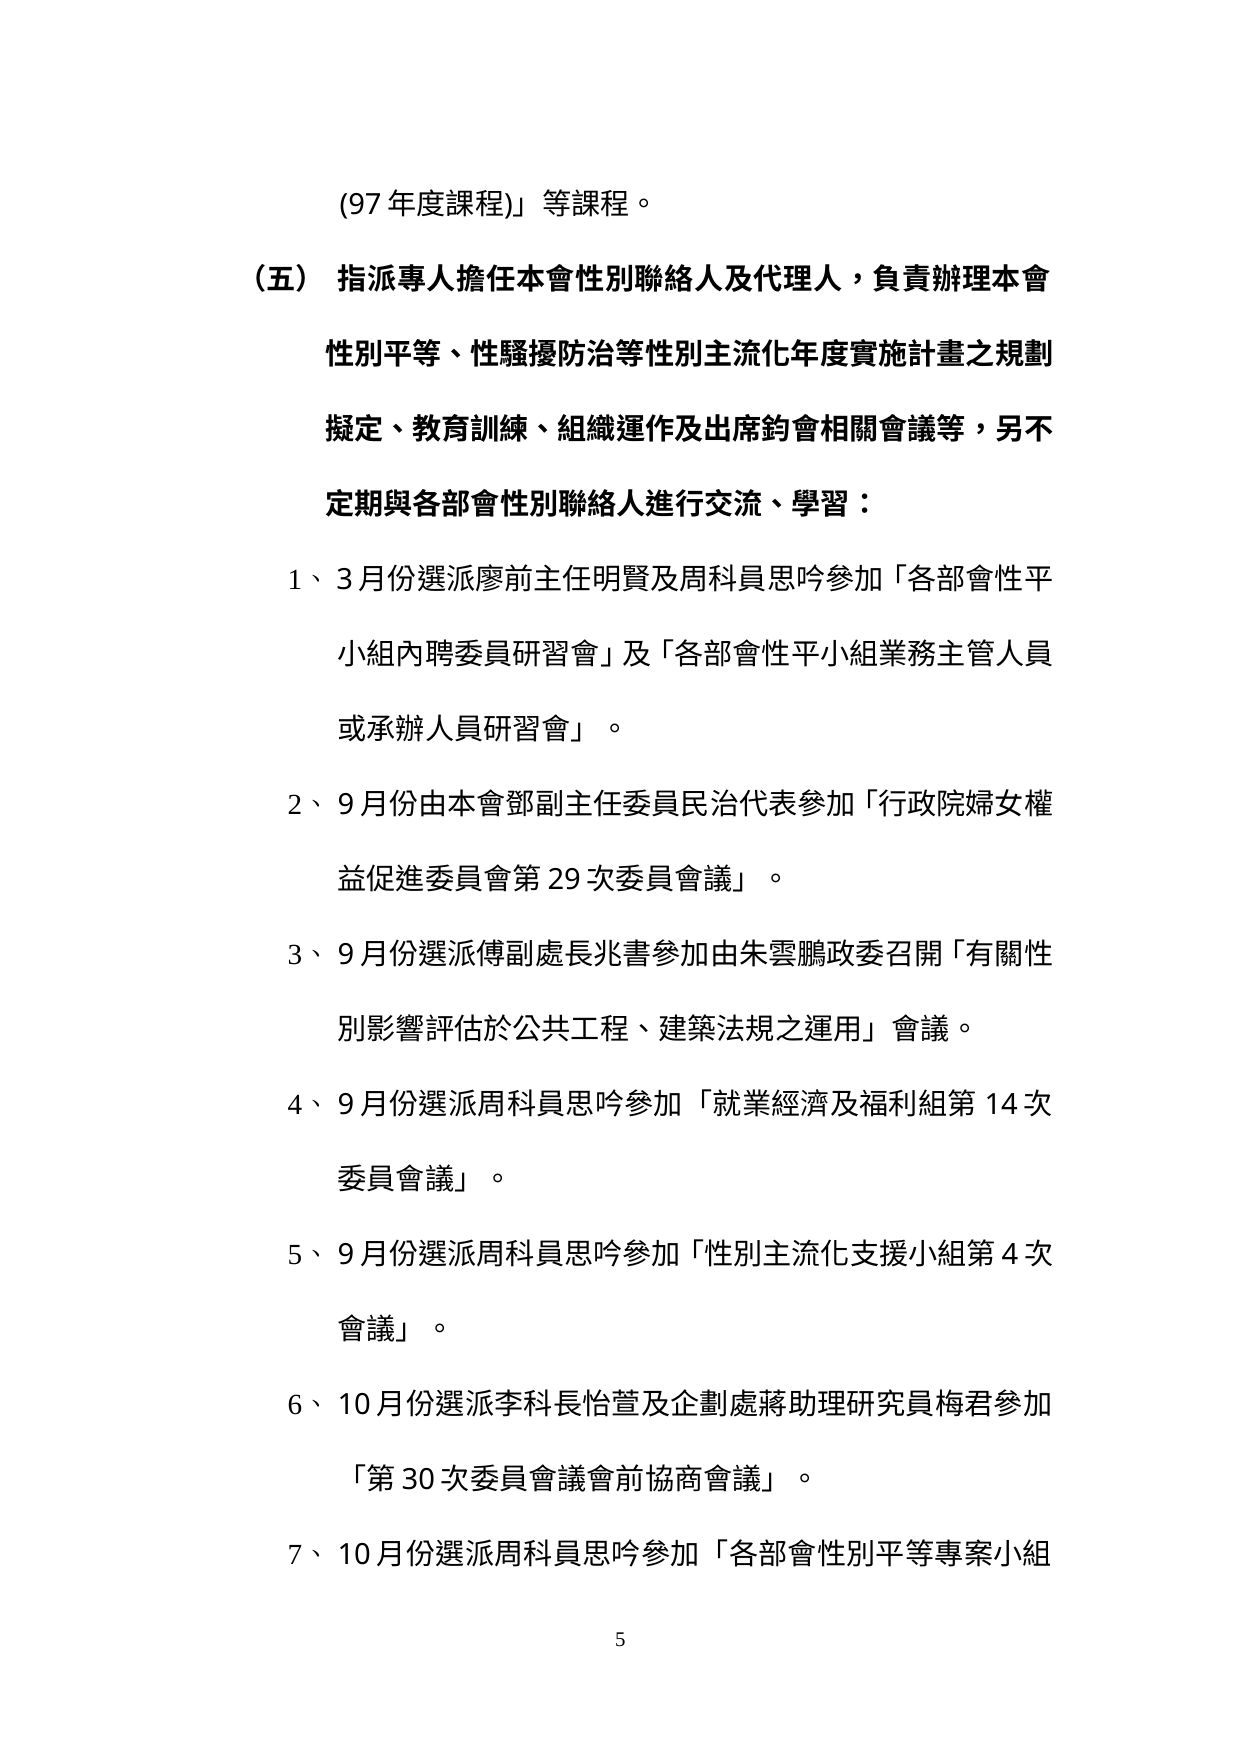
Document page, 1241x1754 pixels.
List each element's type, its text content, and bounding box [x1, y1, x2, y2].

list 10月份選派周科員思吟參加「各部會性別平等專案小組 [287, 1514, 1053, 1589]
text (97年度課程)」等課程。 [285, 164, 1053, 239]
list 10月份選派李科長怡萱及企劃處蔣助理研究員梅君參加「第30次委員會議會前協商會議」。 [287, 1364, 1053, 1514]
list 指派專人擔任本會性別聯絡人及代理人，負責辦理本會性別平等、性騷擾防治等性別主流化年度實施計畫之規劃擬定、教育訓練、組織運作及出席鈞會相關會議等，另不定期與各部會性別聯絡人進行交流、學習： [237, 239, 1053, 539]
list 3月份選派廖前主任明賢及周科員思吟參加「各部會性平小組內聘委員研習會」及「各部會性平小組業務主管人員或承辦人員研習會」。 [287, 539, 1053, 764]
list 9月份選派周科員思吟參加「性別主流化支援小組第4次會議」。 [287, 1214, 1053, 1364]
list 9月份選派傅副處長兆書參加由朱雲鵬政委召開「有關性別影響評估於公共工程、建築法規之運用」會議。 [287, 914, 1053, 1064]
list 9月份選派周科員思吟參加「就業經濟及福利組第14次委員會議」。 [287, 1064, 1053, 1214]
list 9月份由本會鄧副主任委員民治代表參加「行政院婦女權益促進委員會第29次委員會議」。 [287, 764, 1053, 914]
